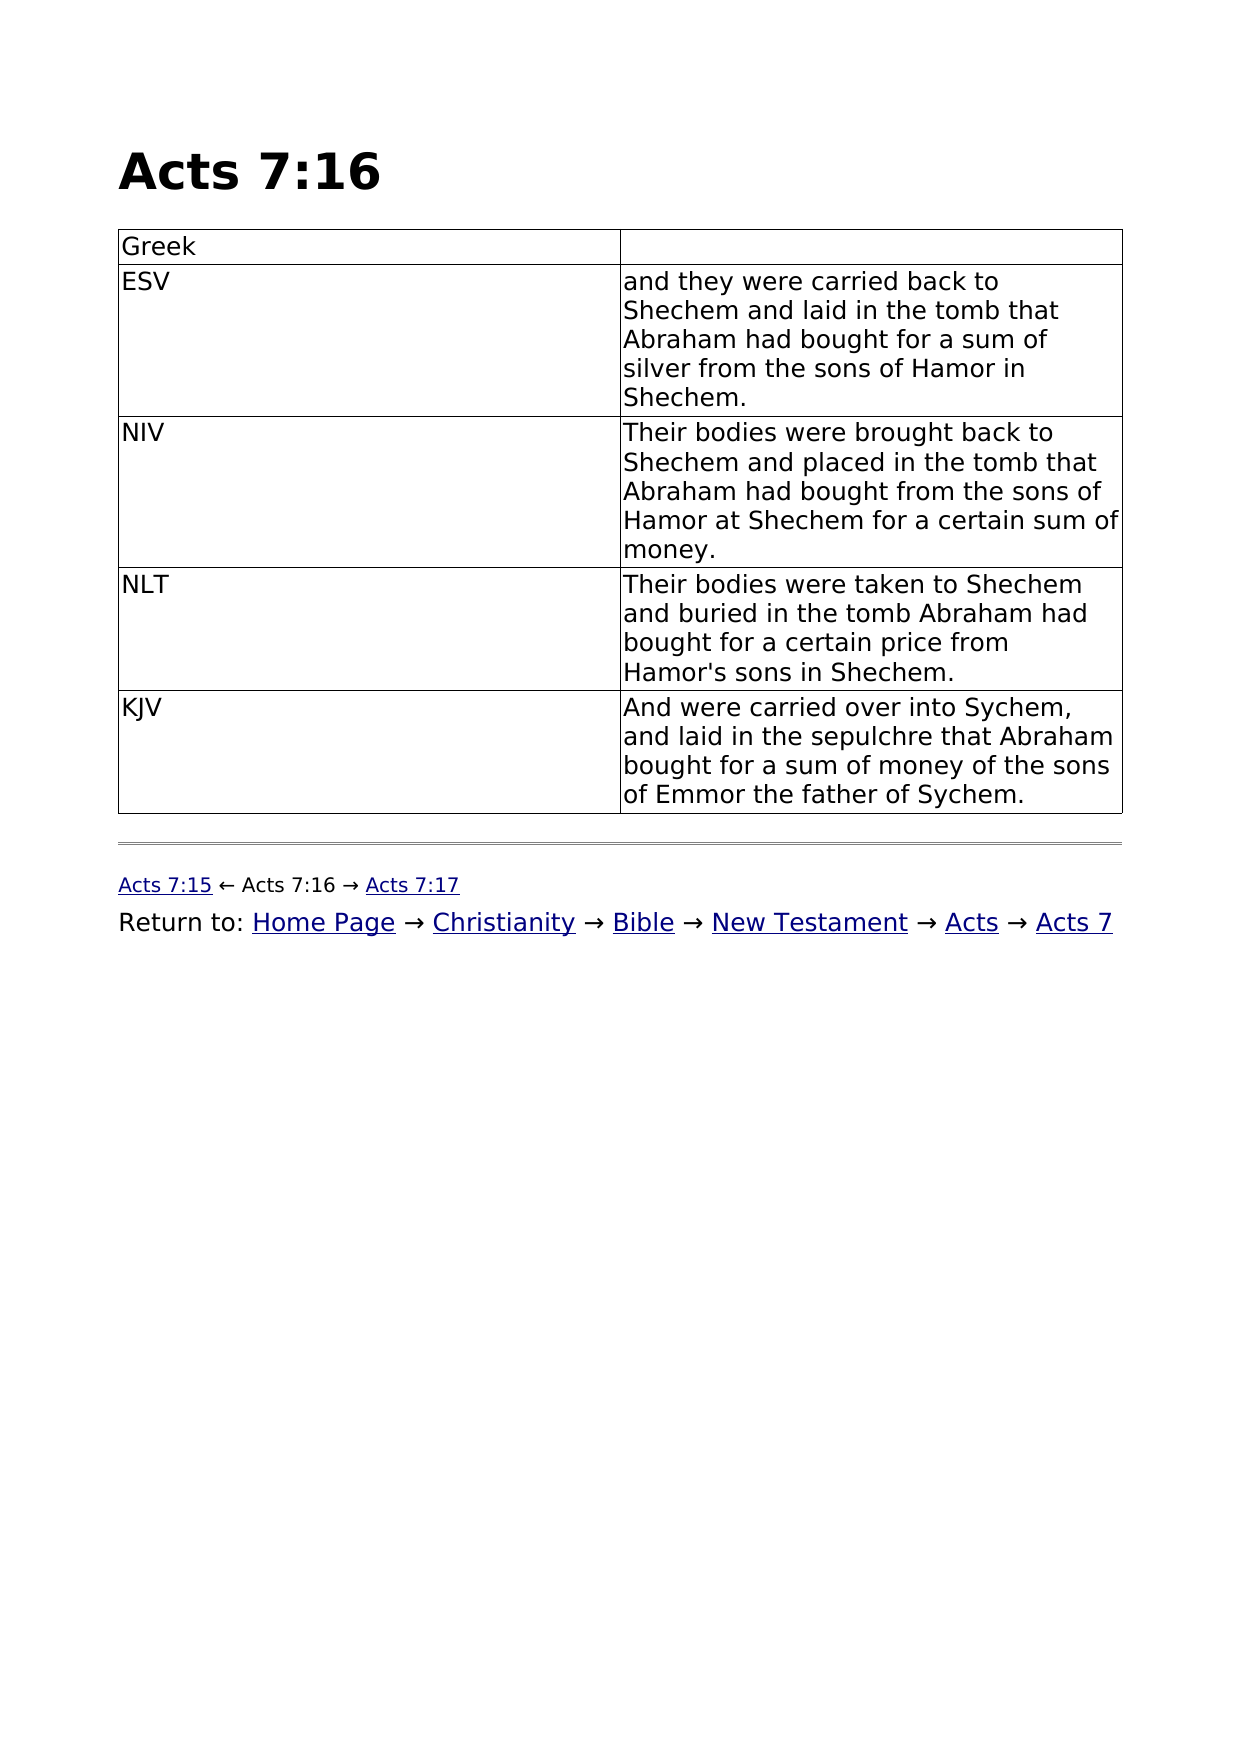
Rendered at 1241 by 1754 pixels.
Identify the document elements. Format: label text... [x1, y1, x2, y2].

table_cell Their bodies were taken to Shechem and buried in the tomb Abraham had bought for a certain price from Hamor's sons in Shechem. [621, 568, 1122, 690]
table_cell NLT [119, 568, 620, 690]
table_cell KJV [119, 691, 620, 812]
table_cell And were carried over into Sychem, and laid in the sepulchre that Abraham bought for a sum of money of the sons of Emmor the father of Sychem. [621, 691, 1122, 812]
subtitle Acts 7:16 [118, 143, 1122, 201]
table_cell Their bodies were brought back to Shechem and placed in the tomb that Abraham had bought from the sons of Hamor at Shechem for a certain sum of money. [621, 417, 1122, 567]
table_header [621, 230, 1122, 264]
table_header Greek [119, 230, 620, 264]
table_cell NIV [119, 417, 620, 567]
table_cell and they were carried back to Shechem and laid in the tomb that Abraham had bought for a sum of silver from the sons of Hamor in Shechem. [621, 265, 1122, 416]
table_cell ESV [119, 265, 620, 416]
text Return to: Home Page → Christianity → Bible → New Testament → Acts → Acts 7 [118, 908, 1122, 937]
text Acts 7:15 ← Acts 7:16 → Acts 7:17 [118, 874, 1122, 908]
